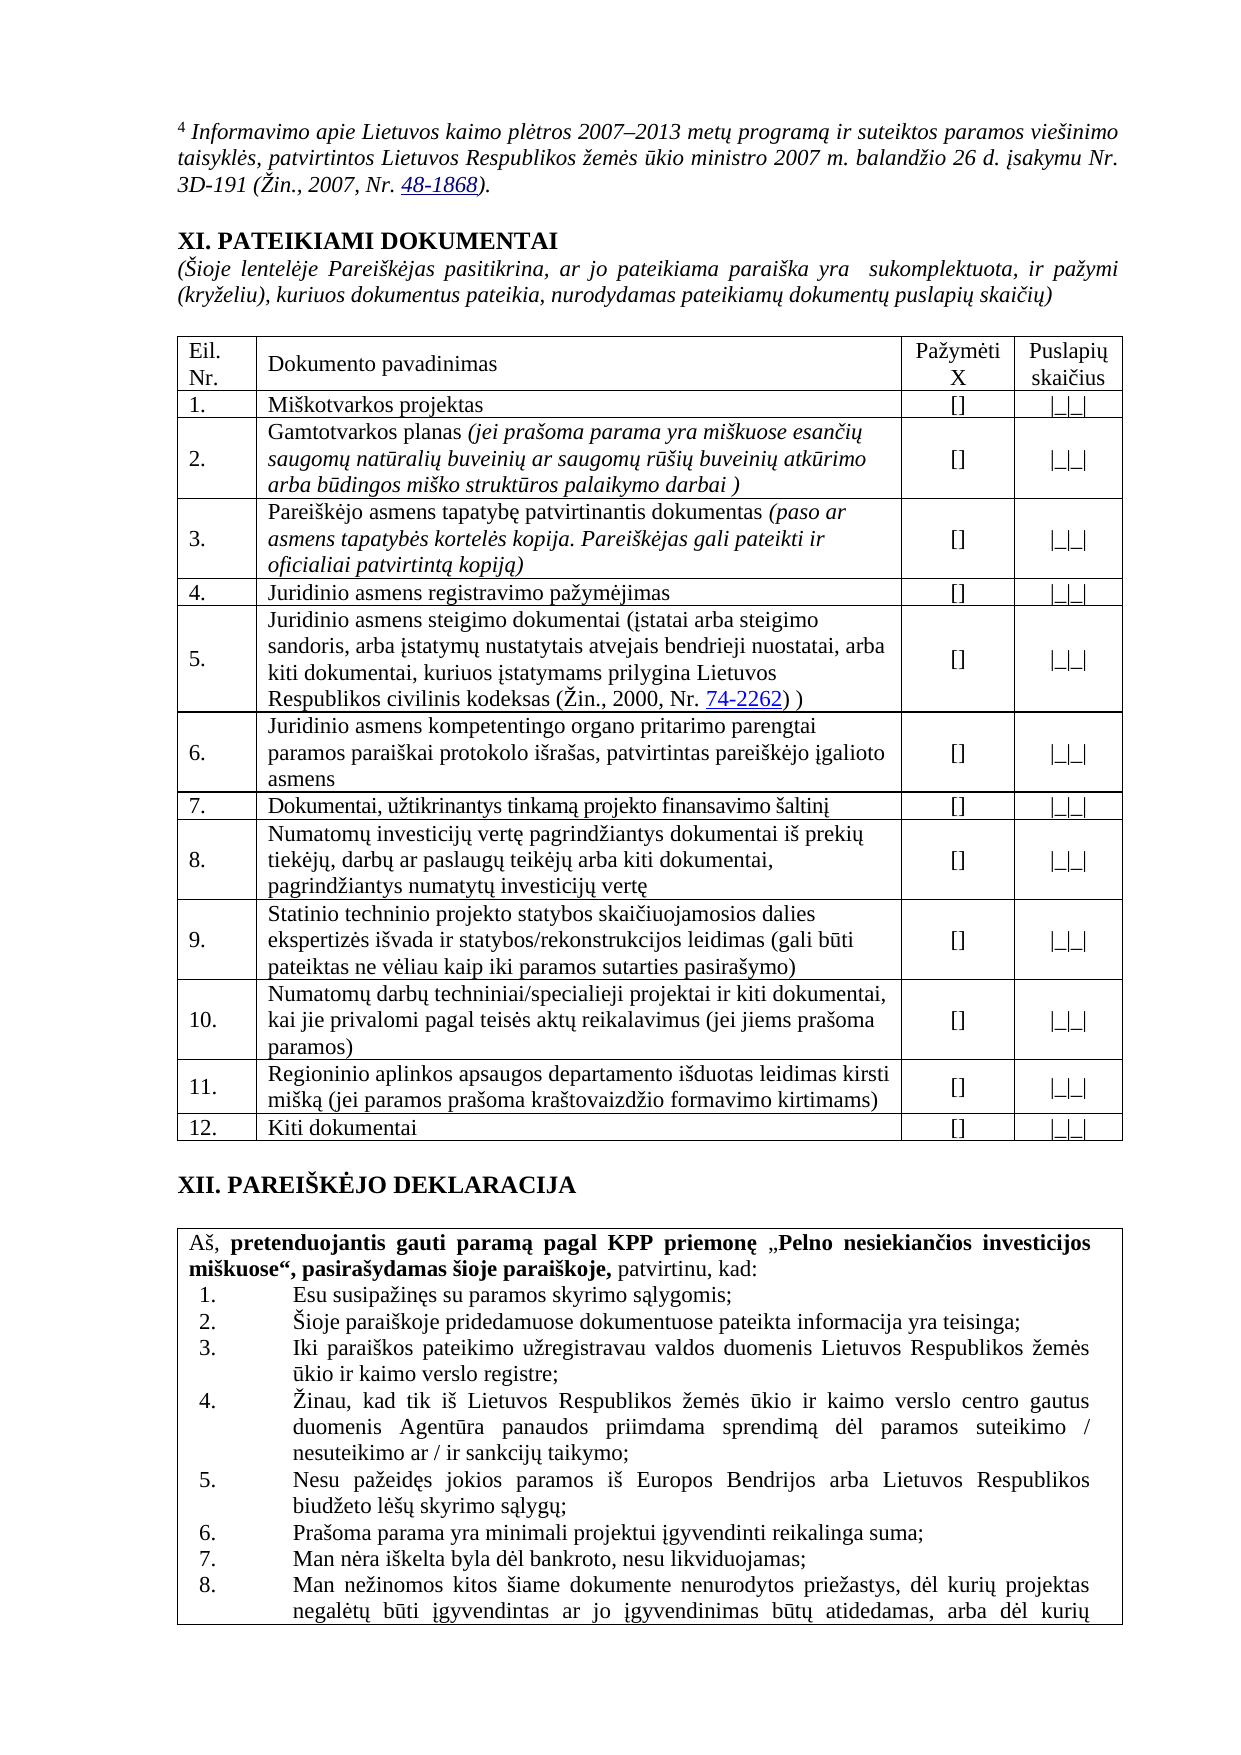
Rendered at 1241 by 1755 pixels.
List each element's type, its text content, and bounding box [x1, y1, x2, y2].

table_cell 7. [178, 793, 256, 819]
table_cell |_|_| [1015, 499, 1122, 577]
table_cell 12. [178, 1114, 256, 1140]
table_cell Kiti dokumentai [257, 1114, 901, 1140]
table_cell Numatomų darbų techniniai/specialieji projektai ir kiti dokumentai, kai jie privalomi pagal teisės aktų reikalavimus (jei jiems prašoma paramos) [257, 980, 901, 1059]
table_cell [][] [902, 499, 1014, 577]
table_cell Dokumentai, užtikrinantys tinkamą projekto finansavimo šaltinį [257, 793, 901, 819]
table_cell Gamtotvarkos planas (jei prašoma parama yra miškuose esančių saugomų natūralių buveinių ar saugomų rūšių buveinių atkūrimo arba būdingos miško struktūros palaikymo darbai ) [257, 418, 901, 497]
table_cell [][] [902, 713, 1014, 791]
table_cell Statinio techninio projekto statybos skaičiuojamosios dalies ekspertizės išvada ir statybos/rekonstrukcijos leidimas (gali būti pateiktas ne vėliau kaip iki paramos sutarties pasirašymo) [257, 900, 901, 979]
table_cell 9. [178, 900, 256, 979]
table_cell Regioninio aplinkos apsaugos departamento išduotas leidimas kirsti mišką (jei paramos prašoma kraštovaizdžio formavimo kirtimams) [257, 1060, 901, 1113]
table_cell |_|_| [1015, 1060, 1122, 1113]
table_cell |_|_| [1015, 980, 1122, 1059]
table_cell [][] [902, 1060, 1014, 1113]
table_cell 8. [178, 820, 256, 899]
table_cell 2. [178, 418, 256, 497]
table_header Pažymėti X [902, 337, 1014, 390]
table_header Aš, pretenduojantis gauti paramą pagal KPP priemonę „Pelno nesiekiančios investicijos miškuose“, pasirašydamas šioje paraiškoje, patvirtinu, kad: 1. Esu susipažinęs su paramos skyrimo sąlygomis; 2. Šioje paraiškoje pridedamuose dokumentuose pateikta informacija yra teisinga; 3. Iki paraiškos pateikimo užregistravau valdos duomenis Lietuvos Respublikos žemės ūkio ir kaimo verslo registre; 4. Žinau, kad tik iš Lietuvos Respublikos žemės ūkio ir kaimo verslo centro gautus duomenis Agentūra panaudos priimdama sprendimą dėl paramos suteikimo / nesuteikimo ar / ir sankcijų taikymo; 5. Nesu pažeidęs jokios paramos iš Europos Bendrijos arba Lietuvos Respublikos biudžeto lėšų skyrimo sąlygų; 6. Prašoma parama yra minimali projektui įgyvendinti reikalinga suma; 7. Man nėra iškelta byla dėl bankroto, nesu likviduojamas; 8. Man nežinomos kitos šiame dokumente nenurodytos priežastys, dėl kurių projektas negalėtų būti įgyvendintas ar jo įgyvendinimas būtų atidedamas, arba dėl kurių [178, 1229, 1122, 1624]
table_cell |_|_| [1015, 418, 1122, 497]
table_cell Pareiškėjo asmens tapatybę patvirtinantis dokumentas (paso ar asmens tapatybės kortelės kopija. Pareiškėjas gali pateikti ir oficialiai patvirtintą kopiją) [257, 499, 901, 577]
table_cell |_|_| [1015, 820, 1122, 899]
table_cell [][] [902, 391, 1014, 417]
text XI. PATEIKIAMi DOKUMENTAI [177, 226, 1122, 255]
table_header Puslapių skaičius [1015, 337, 1122, 390]
table_cell |_|_| [1015, 713, 1122, 791]
table_header Dokumento pavadinimas [257, 337, 901, 390]
table_cell |_|_| [1015, 900, 1122, 979]
text (Šioje lentelėje Pareiškėjas pasitikrina, ar jo pateikiama paraiška yra sukomplektuota, ir pažymi (kryželiu), kuriuos dokumentus pateikia, nurodydamas pateikiamų dokumentų puslapių skaičių) [177, 255, 1122, 307]
table_cell [][] [902, 1114, 1014, 1140]
table_cell 5. [178, 606, 256, 711]
table_cell |_|_| [1015, 1114, 1122, 1140]
table_cell [][] [902, 606, 1014, 711]
table_cell [][] [902, 793, 1014, 819]
table_cell 4. [178, 579, 256, 605]
table_cell Juridinio asmens kompetentingo organo pritarimo parengtai paramos paraiškai protokolo išrašas, patvirtintas pareiškėjo įgalioto asmens [257, 713, 901, 791]
table_cell 1. [178, 391, 256, 417]
table_cell [][] [902, 900, 1014, 979]
text XII. PAREIŠKĖJO DEKLARACIJA [177, 1170, 1122, 1199]
table_cell [][] [902, 820, 1014, 899]
table_cell [][] [902, 980, 1014, 1059]
table_cell 10. [178, 980, 256, 1059]
table_cell Juridinio asmens registravimo pažymėjimas [257, 579, 901, 605]
table_cell Numatomų investicijų vertę pagrindžiantys dokumentai iš prekių tiekėjų, darbų ar paslaugų teikėjų arba kiti dokumentai, pagrindžiantys numatytų investicijų vertę [257, 820, 901, 899]
table_cell 6. [178, 713, 256, 791]
table_cell [][] [902, 418, 1014, 497]
table_cell Juridinio asmens steigimo dokumentai (įstatai arba steigimo sandoris, arba įstatymų nustatytais atvejais bendrieji nuostatai, arba kiti dokumentai, kuriuos įstatymams prilygina Lietuvos Respublikos civilinis kodeksas (Žin., 2000, Nr. 74-2262) ) [257, 606, 901, 711]
table_cell |_|_| [1015, 391, 1122, 417]
table_cell 3. [178, 499, 256, 577]
table_cell |_|_| [1015, 606, 1122, 711]
text 4 Informavimo apie Lietuvos kaimo plėtros 2007–2013 metų programą ir suteiktos paramos viešinimo taisyklės, patvirtintos Lietuvos Respublikos žemės ūkio ministro 2007 m. balandžio 26 d. įsakymu Nr. 3D-191 (Žin., 2007, Nr. 48-1868). [177, 118, 1122, 197]
table_cell |_|_| [1015, 579, 1122, 605]
table_cell [][] [902, 579, 1014, 605]
table_cell 11. [178, 1060, 256, 1113]
table_header Eil. Nr. [178, 337, 256, 390]
table_cell Miškotvarkos projektas [257, 391, 901, 417]
table_cell |_|_| [1015, 793, 1122, 819]
